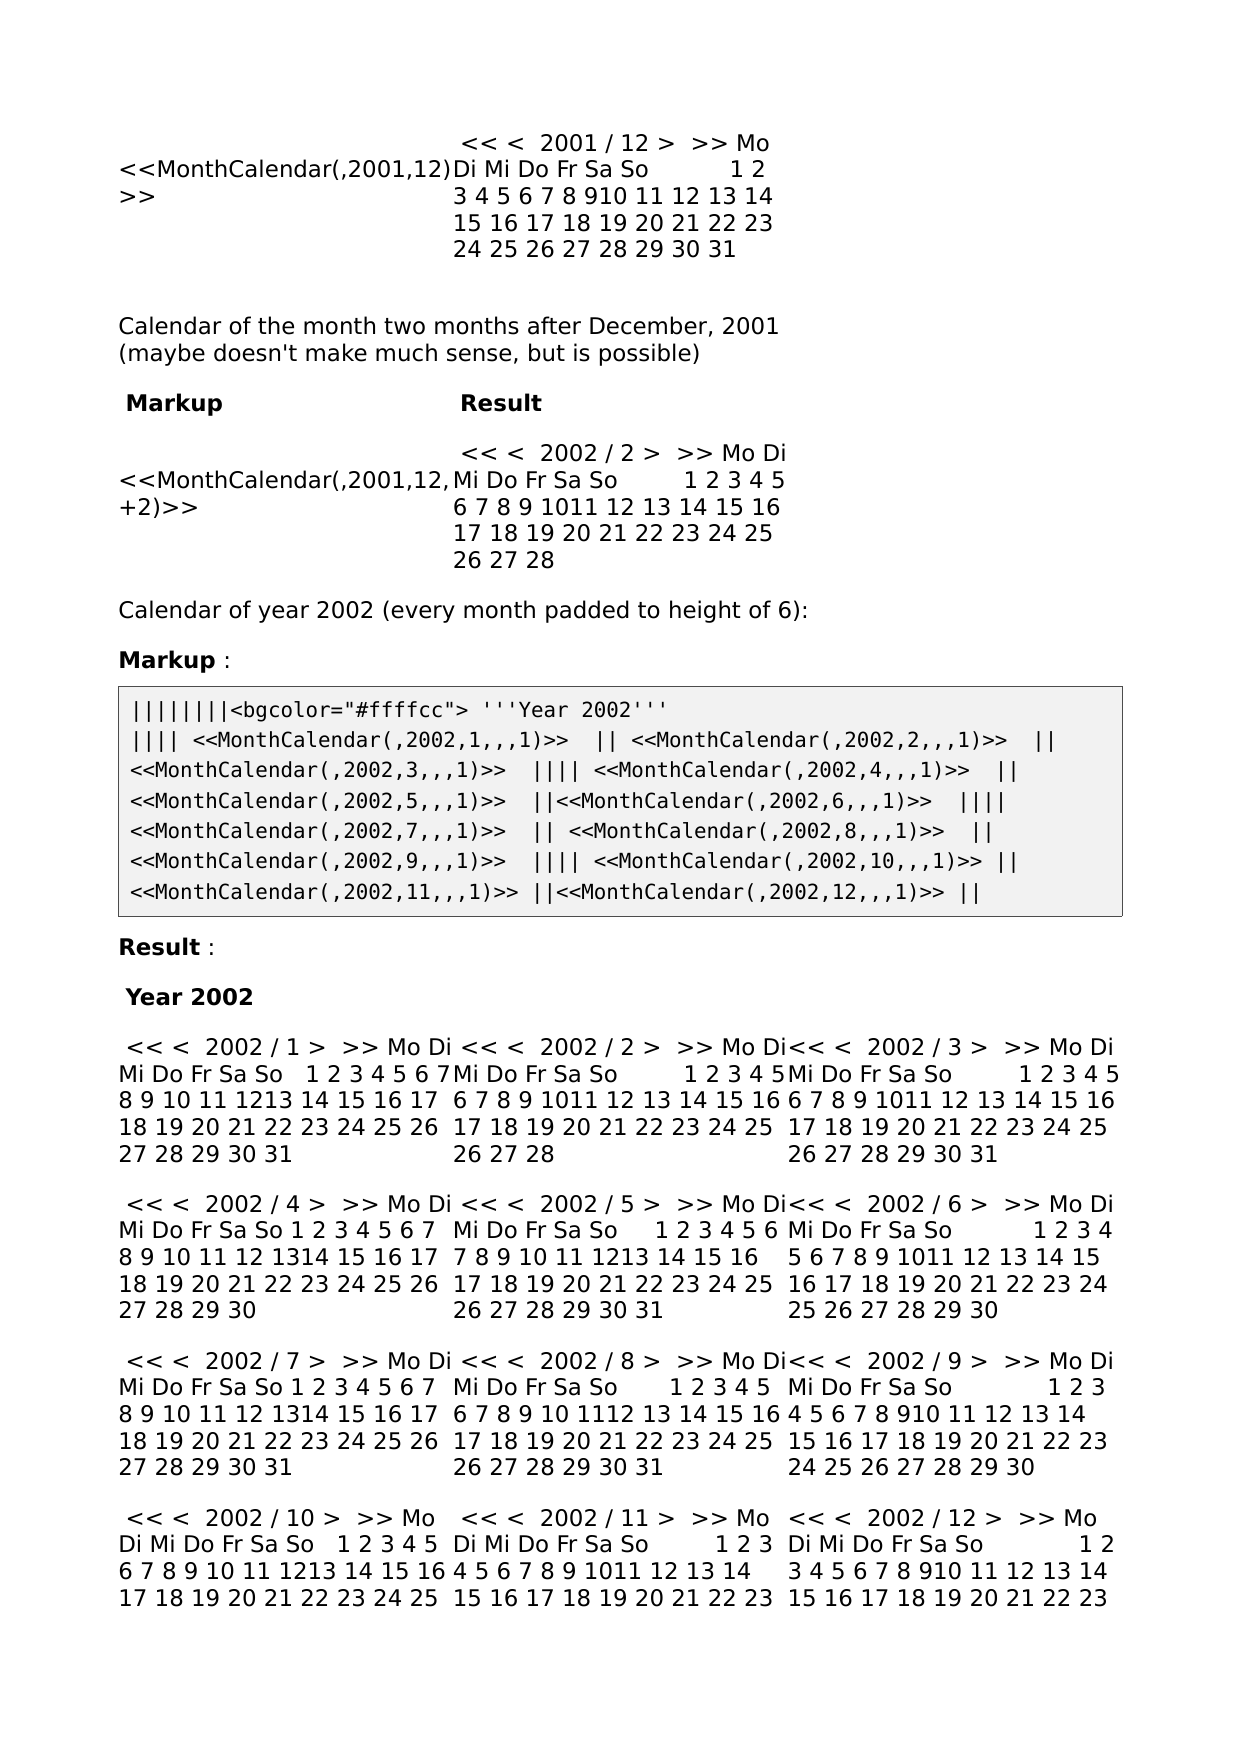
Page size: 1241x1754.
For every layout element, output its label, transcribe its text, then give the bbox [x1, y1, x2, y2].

text Result : [118, 934, 1122, 960]
table_header [787, 972, 1122, 1022]
table_cell << < 2002 / 8 > >> Mo Di Mi Do Fr Sa So 1 2 3 4 5 6 7 8 9 10 1112 13 14 15 16 17 18 19 20 21 22 23 24 25 26 27 28 29 30 31 [453, 1336, 787, 1493]
table_cell [787, 379, 1122, 429]
table_cell << < 2002 / 12 > >> Mo Di Mi Do Fr Sa So 1 2 3 4 5 6 7 8 910 11 12 13 14 15 16 17 18 19 20 21 22 23 [787, 1493, 1122, 1611]
table_cell <<MonthCalendar(,2001,12)>> [118, 118, 453, 275]
text ||||||||<bgcolor="#ffffcc"> '''Year 2002''' |||| <<MonthCalendar(,2002,1,,,1)>> || <<MonthCalendar(,2002,2,,,1)>> ||<<MonthCalendar(,2002,3,,,1)>> |||| <<MonthCalendar(,2002,4,,,1)>> || <<MonthCalendar(,2002,5,,,1)>> ||<<MonthCalendar(,2002,6,,,1)>> |||| <<MonthCalendar(,2002,7,,,1)>> || <<MonthCalendar(,2002,8,,,1)>> ||<<MonthCalendar(,2002,9,,,1)>> |||| <<MonthCalendar(,2002,10,,,1)>> || <<MonthCalendar(,2002,11,,,1)>> ||<<MonthCalendar(,2002,12,,,1)>> || [119, 687, 1122, 916]
table_cell << < 2002 / 11 > >> Mo Di Mi Do Fr Sa So 1 2 3 4 5 6 7 8 9 1011 12 13 14 15 16 17 18 19 20 21 22 23 [453, 1493, 787, 1611]
table_cell << < 2002 / 2 > >> Mo Di Mi Do Fr Sa So 1 2 3 4 5 6 7 8 9 1011 12 13 14 15 16 17 18 19 20 21 22 23 24 25 26 27 28 [453, 429, 787, 586]
table_cell << < 2002 / 10 > >> Mo Di Mi Do Fr Sa So 1 2 3 4 5 6 7 8 9 10 11 1213 14 15 16 17 18 19 20 21 22 23 24 25 [118, 1493, 453, 1611]
table_cell << < 2002 / 9 > >> Mo Di Mi Do Fr Sa So 1 2 3 4 5 6 7 8 910 11 12 13 14 15 16 17 18 19 20 21 22 23 24 25 26 27 28 29 30 [787, 1336, 1122, 1493]
table_cell << < 2002 / 6 > >> Mo Di Mi Do Fr Sa So 1 2 3 4 5 6 7 8 9 1011 12 13 14 15 16 17 18 19 20 21 22 23 24 25 26 27 28 29 30 [787, 1179, 1122, 1336]
table_cell [787, 118, 1122, 275]
text Calendar of year 2002 (every month padded to height of 6): [118, 597, 1122, 624]
table_cell << < 2002 / 4 > >> Mo Di Mi Do Fr Sa So 1 2 3 4 5 6 7 8 9 10 11 12 1314 15 16 17 18 19 20 21 22 23 24 25 26 27 28 29 30 [118, 1179, 453, 1336]
table_cell Markup [118, 379, 453, 429]
table_cell << < 2002 / 7 > >> Mo Di Mi Do Fr Sa So 1 2 3 4 5 6 7 8 9 10 11 12 1314 15 16 17 18 19 20 21 22 23 24 25 26 27 28 29 30 31 [118, 1336, 453, 1493]
table_cell << < 2001 / 12 > >> Mo Di Mi Do Fr Sa So 1 2 3 4 5 6 7 8 910 11 12 13 14 15 16 17 18 19 20 21 22 23 24 25 26 27 28 29 30 31 [453, 118, 787, 275]
table_header Year 2002 [118, 972, 787, 1022]
table_cell <<MonthCalendar(,2001,12,+2)>> [118, 429, 453, 586]
table_cell [787, 275, 1122, 378]
table_cell << < 2002 / 3 > >> Mo Di Mi Do Fr Sa So 1 2 3 4 5 6 7 8 9 1011 12 13 14 15 16 17 18 19 20 21 22 23 24 25 26 27 28 29 30 31 [787, 1023, 1122, 1179]
table_cell Calendar of the month two months after December, 2001 (maybe doesn't make much sense, but is possible) [118, 275, 787, 378]
table_cell << < 2002 / 2 > >> Mo Di Mi Do Fr Sa So 1 2 3 4 5 6 7 8 9 1011 12 13 14 15 16 17 18 19 20 21 22 23 24 25 26 27 28 [453, 1023, 787, 1179]
table_cell << < 2002 / 1 > >> Mo Di Mi Do Fr Sa So 1 2 3 4 5 6 7 8 9 10 11 1213 14 15 16 17 18 19 20 21 22 23 24 25 26 27 28 29 30 31 [118, 1023, 453, 1179]
table_cell Result [453, 379, 787, 429]
table_cell [787, 429, 1122, 586]
table_cell << < 2002 / 5 > >> Mo Di Mi Do Fr Sa So 1 2 3 4 5 6 7 8 9 10 11 1213 14 15 16 17 18 19 20 21 22 23 24 25 26 27 28 29 30 31 [453, 1179, 787, 1336]
text Markup : [118, 648, 1122, 674]
